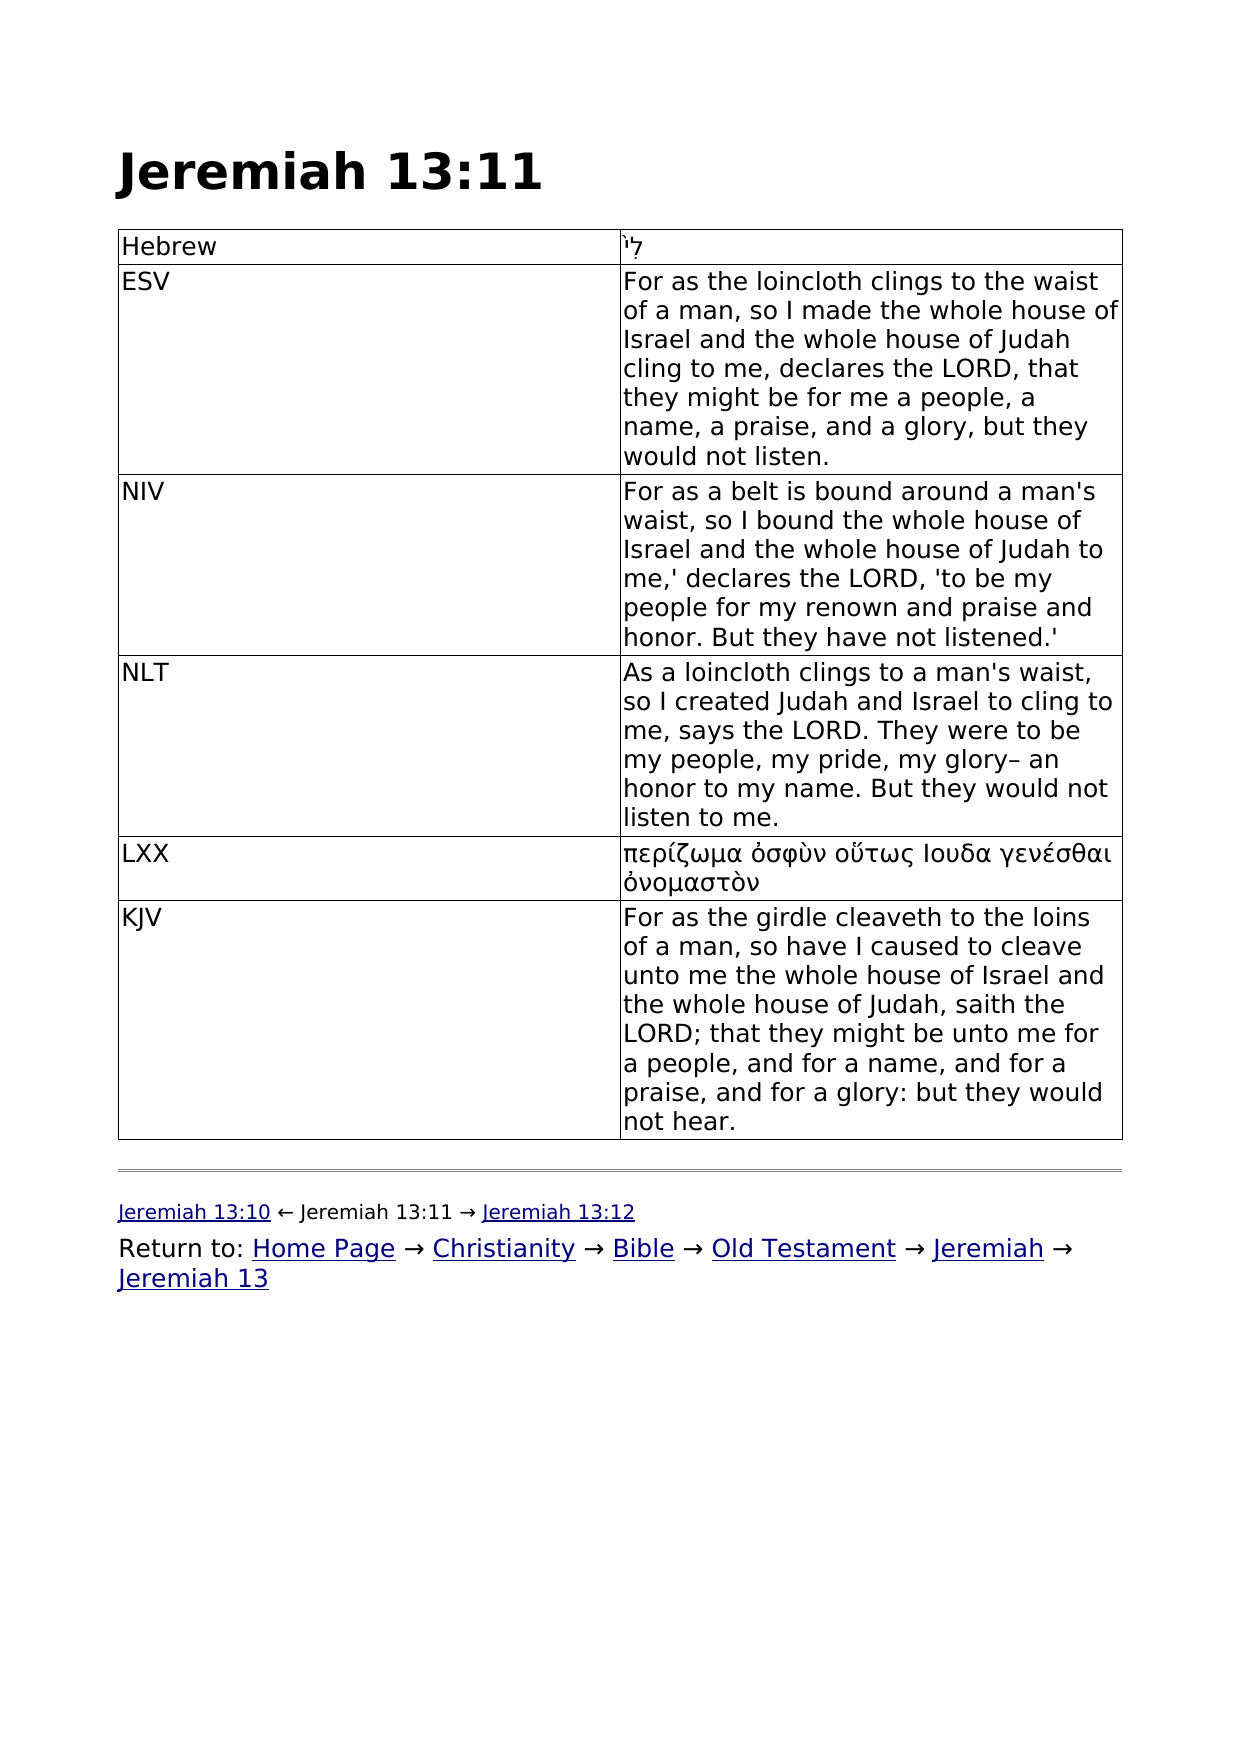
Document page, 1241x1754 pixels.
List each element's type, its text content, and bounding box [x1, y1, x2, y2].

subtitle Jeremiah 13:11 [118, 143, 1122, 201]
table_cell As a loincloth clings to a man's waist, so I created Judah and Israel to cling to me, says the LORD. They were to be my people, my pride, my glory– an honor to my name. But they would not listen to me. [621, 656, 1122, 836]
table_cell LXX [119, 837, 620, 900]
table_cell For as the loincloth clings to the waist of a man, so I made the whole house of Israel and the whole house of Judah cling to me, declares the LORD, that they might be for me a people, a name, a praise, and a glory, but they would not listen. [621, 265, 1122, 474]
table_header לִי֙ [621, 230, 1122, 264]
table_cell For as a belt is bound around a man's waist, so I bound the whole house of Israel and the whole house of Judah to me,' declares the LORD, 'to be my people for my renown and praise and honor. But they have not listened.' [621, 475, 1122, 655]
table_cell KJV [119, 901, 620, 1139]
text Jeremiah 13:10 ← Jeremiah 13:11 → Jeremiah 13:12 [118, 1201, 1122, 1234]
table_cell For as the girdle cleaveth to the loins of a man, so have I caused to cleave unto me the whole house of Israel and the whole house of Judah, saith the LORD; that they might be unto me for a people, and for a name, and for a praise, and for a glory: but they would not hear. [621, 901, 1122, 1139]
table_header Hebrew [119, 230, 620, 264]
table_cell NLT [119, 656, 620, 836]
table_cell NIV [119, 475, 620, 655]
table_cell ESV [119, 265, 620, 474]
text Return to: Home Page → Christianity → Bible → Old Testament → Jeremiah → Jeremiah 13 [118, 1234, 1122, 1293]
table_cell περίζωμα ὀσφὺν οὕτως Ιουδα γενέσθαι ὀνομαστὸν [621, 837, 1122, 900]
